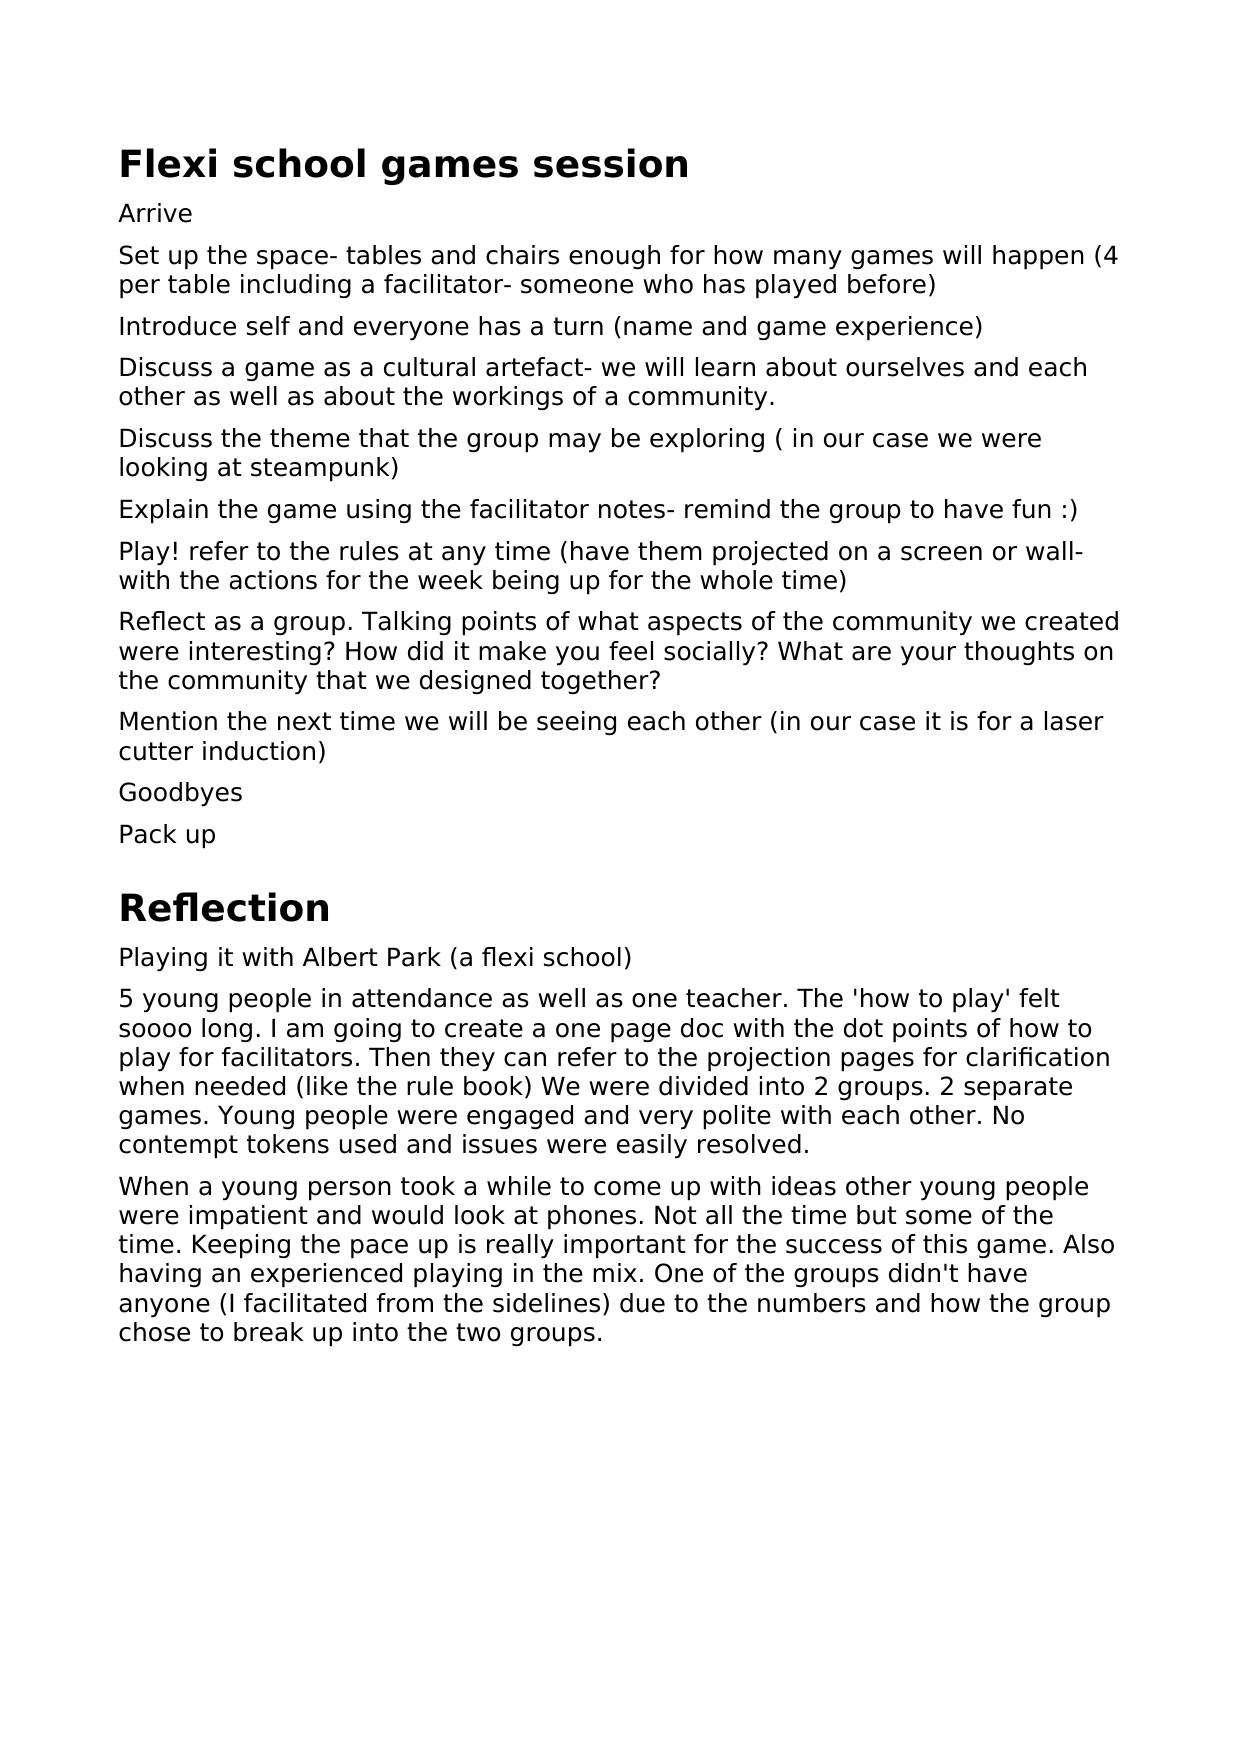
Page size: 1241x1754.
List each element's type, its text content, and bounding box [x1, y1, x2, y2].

text Discuss the theme that the group may be exploring ( in our case we were looking at steampunk) [118, 424, 1122, 483]
text Pack up [118, 820, 1122, 849]
text Reflect as a group. Talking points of what aspects of the community we created were interesting? How did it make you feel socially? What are your thoughts on the community that we designed together? [118, 608, 1122, 695]
text Explain the game using the facilitator notes- remind the group to have fun :) [118, 495, 1122, 524]
text Set up the space- tables and chairs enough for how many games will happen (4 per table including a facilitator- someone who has played before) [118, 241, 1122, 299]
text Playing it with Albert Park (a flexi school) [118, 943, 1122, 972]
text Introduce self and everyone has a turn (name and game experience) [118, 312, 1122, 341]
text Play! refer to the rules at any time (have them projected on a screen or wall- with the actions for the week being up for the whole time) [118, 537, 1122, 595]
text Arrive [118, 199, 1122, 228]
text Discuss a game as a cultural artefact- we will learn about ourselves and each other as well as about the workings of a community. [118, 353, 1122, 412]
text When a young person took a while to come up with ideas other young people were impatient and would look at phones. Not all the time but some of the time. Keeping the pace up is really important for the success of this game. Also having an experienced playing in the mix. One of the groups didn't have anyone (I facilitated from the sidelines) due to the numbers and how the group chose to break up into the two groups. [118, 1172, 1122, 1347]
subtitle Reflection [118, 887, 1122, 930]
text Mention the next time we will be seeing each other (in our case it is for a laser cutter induction) [118, 708, 1122, 766]
text 5 young people in attendance as well as one teacher. The 'how to play' felt soooo long. I am going to create a one page doc with the dot points of how to play for facilitators. Then they can refer to the projection pages for clarification when needed (like the rule book) We were divided into 2 groups. 2 separate games. Young people were engaged and very polite with each other. No contempt tokens used and issues were easily resolved. [118, 984, 1122, 1159]
subtitle Flexi school games session [118, 143, 1122, 187]
text Goodbyes [118, 778, 1122, 808]
